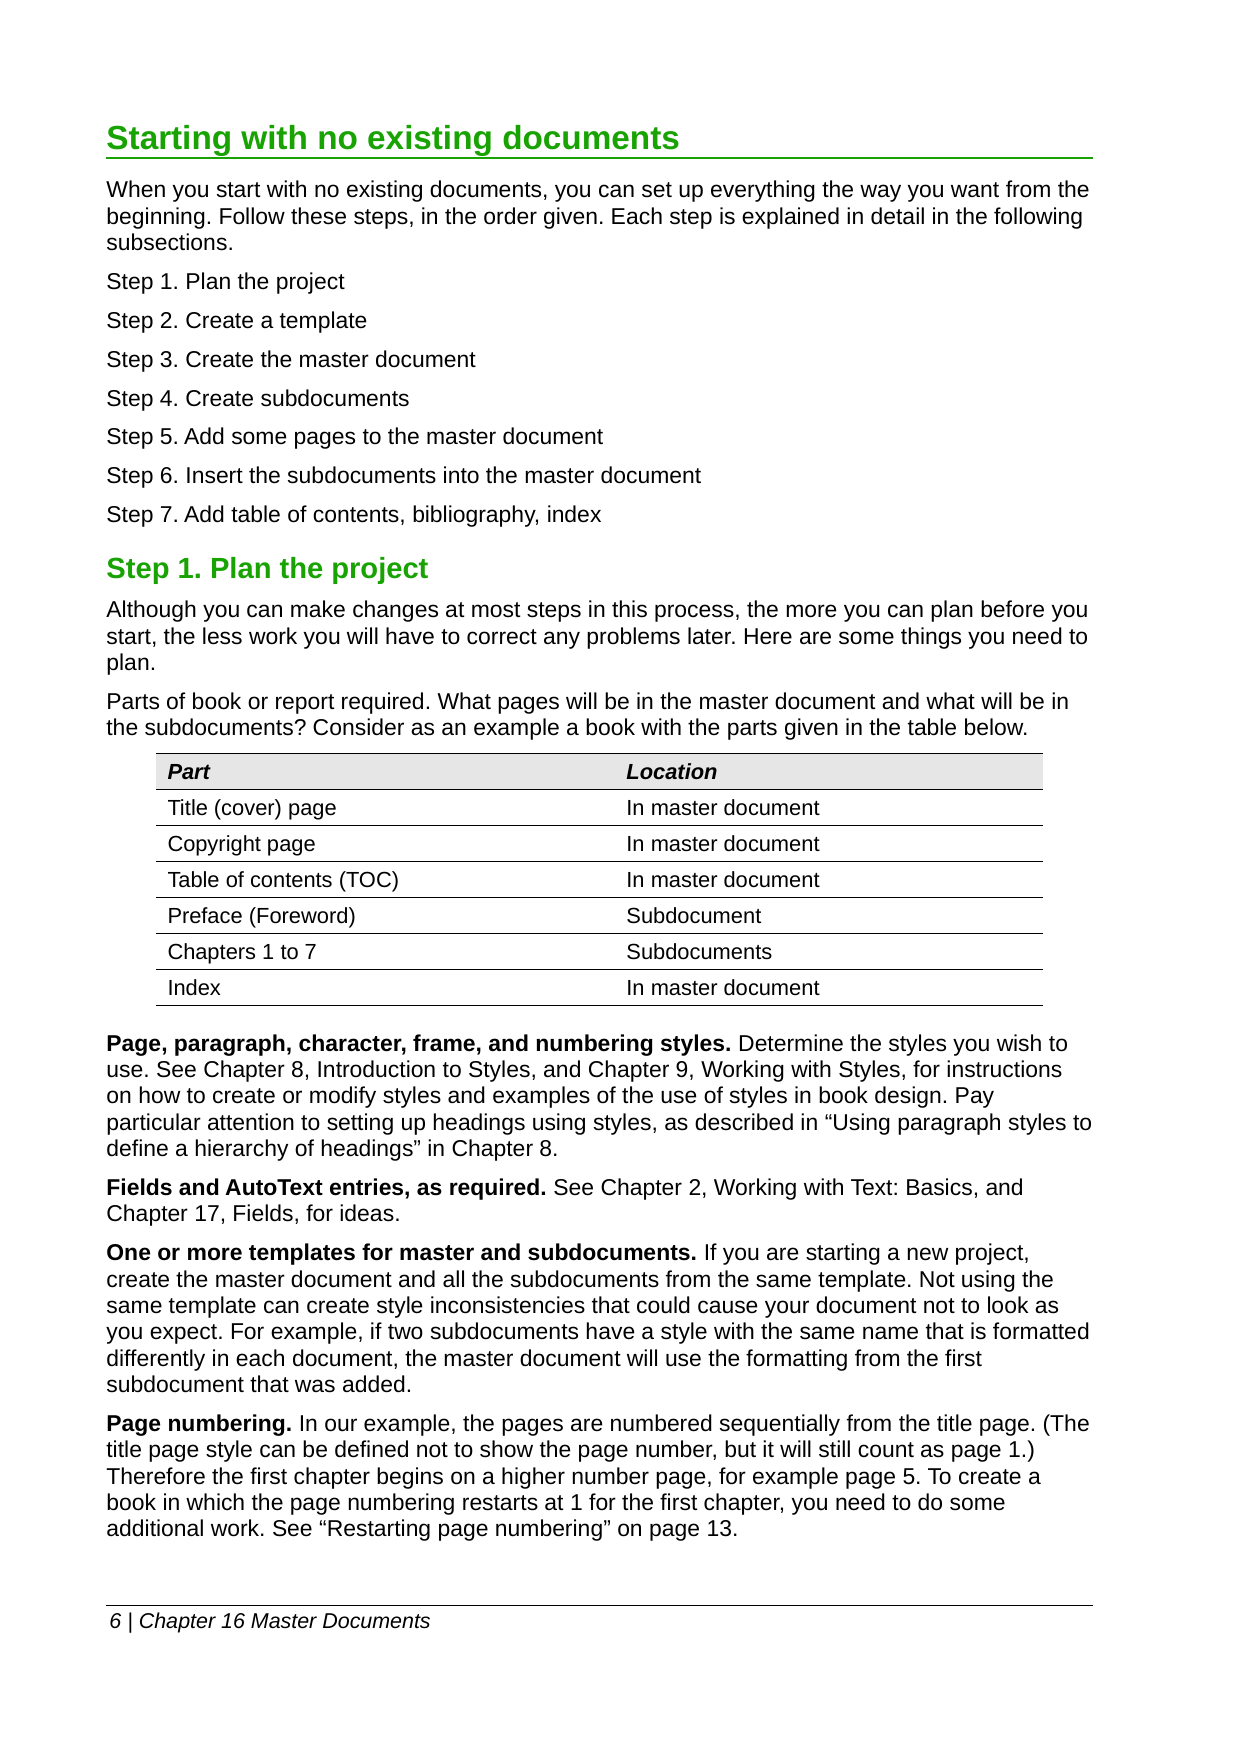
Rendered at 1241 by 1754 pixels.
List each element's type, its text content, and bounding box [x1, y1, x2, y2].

table_cell Preface (Foreword) [156, 898, 614, 933]
text Step 1. Plan the project [106, 268, 1093, 294]
subtitle Step 1. Plan the project [106, 551, 1093, 584]
table_cell In master document [614, 790, 1043, 825]
text Step 3. Create the master document [106, 346, 1093, 372]
text Page numbering. In our example, the pages are numbered sequentially from the title page. (The title page style can be defined not to show the page number, but it will still count as page 1.) Therefore the first chapter begins on a higher number page, for example page 5. To create a book in which the page numbering restarts at 1 for the first chapter, you need to do some additional work. See “Restarting page numbering” on page 13. [106, 1410, 1093, 1542]
table_cell Subdocuments [614, 934, 1043, 969]
text Step 4. Create subdocuments [106, 384, 1093, 411]
text Step 6. Insert the subdocuments into the master document [106, 462, 1093, 488]
table_cell Copyright page [156, 826, 614, 861]
table_header Location [614, 754, 1043, 789]
table_cell Index [156, 970, 614, 1005]
text Step 7. Add table of contents, bibliography, index [106, 501, 1093, 527]
table_header Part [156, 754, 614, 789]
text One or more templates for master and subdocuments. If you are starting a new project, create the master document and all the subdocuments from the same template. Not using the same template can create style inconsistencies that could cause your document not to look as you expect. For example, if two subdocuments have a style with the same name that is formatted differently in each document, the master document will use the formatting from the first subdocument that was added. [106, 1239, 1093, 1397]
text When you start with no existing documents, you can set up everything the way you want from the beginning. Follow these steps, in the order given. Each step is explained in detail in the following subsections. [106, 176, 1093, 255]
text Parts of book or report required. What pages will be in the master document and what will be in the subdocuments? Consider as an example a book with the parts given in the table below. [106, 688, 1093, 741]
table_cell In master document [614, 862, 1043, 897]
text Step 2. Create a template [106, 307, 1093, 333]
table_cell In master document [614, 826, 1043, 861]
table_cell Table of contents (TOC) [156, 862, 614, 897]
table_cell Title (cover) page [156, 790, 614, 825]
list Although you can make changes at most steps in this process, the more you can plan before you start, the less work you will have to correct any problems later. Here are some things you need to plan. [106, 596, 1093, 675]
subtitle Starting with no existing documents [106, 118, 1093, 157]
text Page, paragraph, character, frame, and numbering styles. Determine the styles you wish to use. See Chapter 8, Introduction to Styles, and Chapter 9, Working with Styles, for instructions on how to create or modify styles and examples of the use of styles in book design. Pay particular attention to setting up headings using styles, as described in “Using paragraph styles to define a hierarchy of headings” in Chapter 8. [106, 1030, 1093, 1162]
text Fields and AutoText entries, as required. See Chapter 2, Working with Text: Basics, and Chapter 17, Fields, for ideas. [106, 1174, 1093, 1227]
table_cell In master document [614, 970, 1043, 1005]
table_cell Subdocument [614, 898, 1043, 933]
text Step 5. Add some pages to the master document [106, 423, 1093, 450]
table_cell Chapters 1 to 7 [156, 934, 614, 969]
